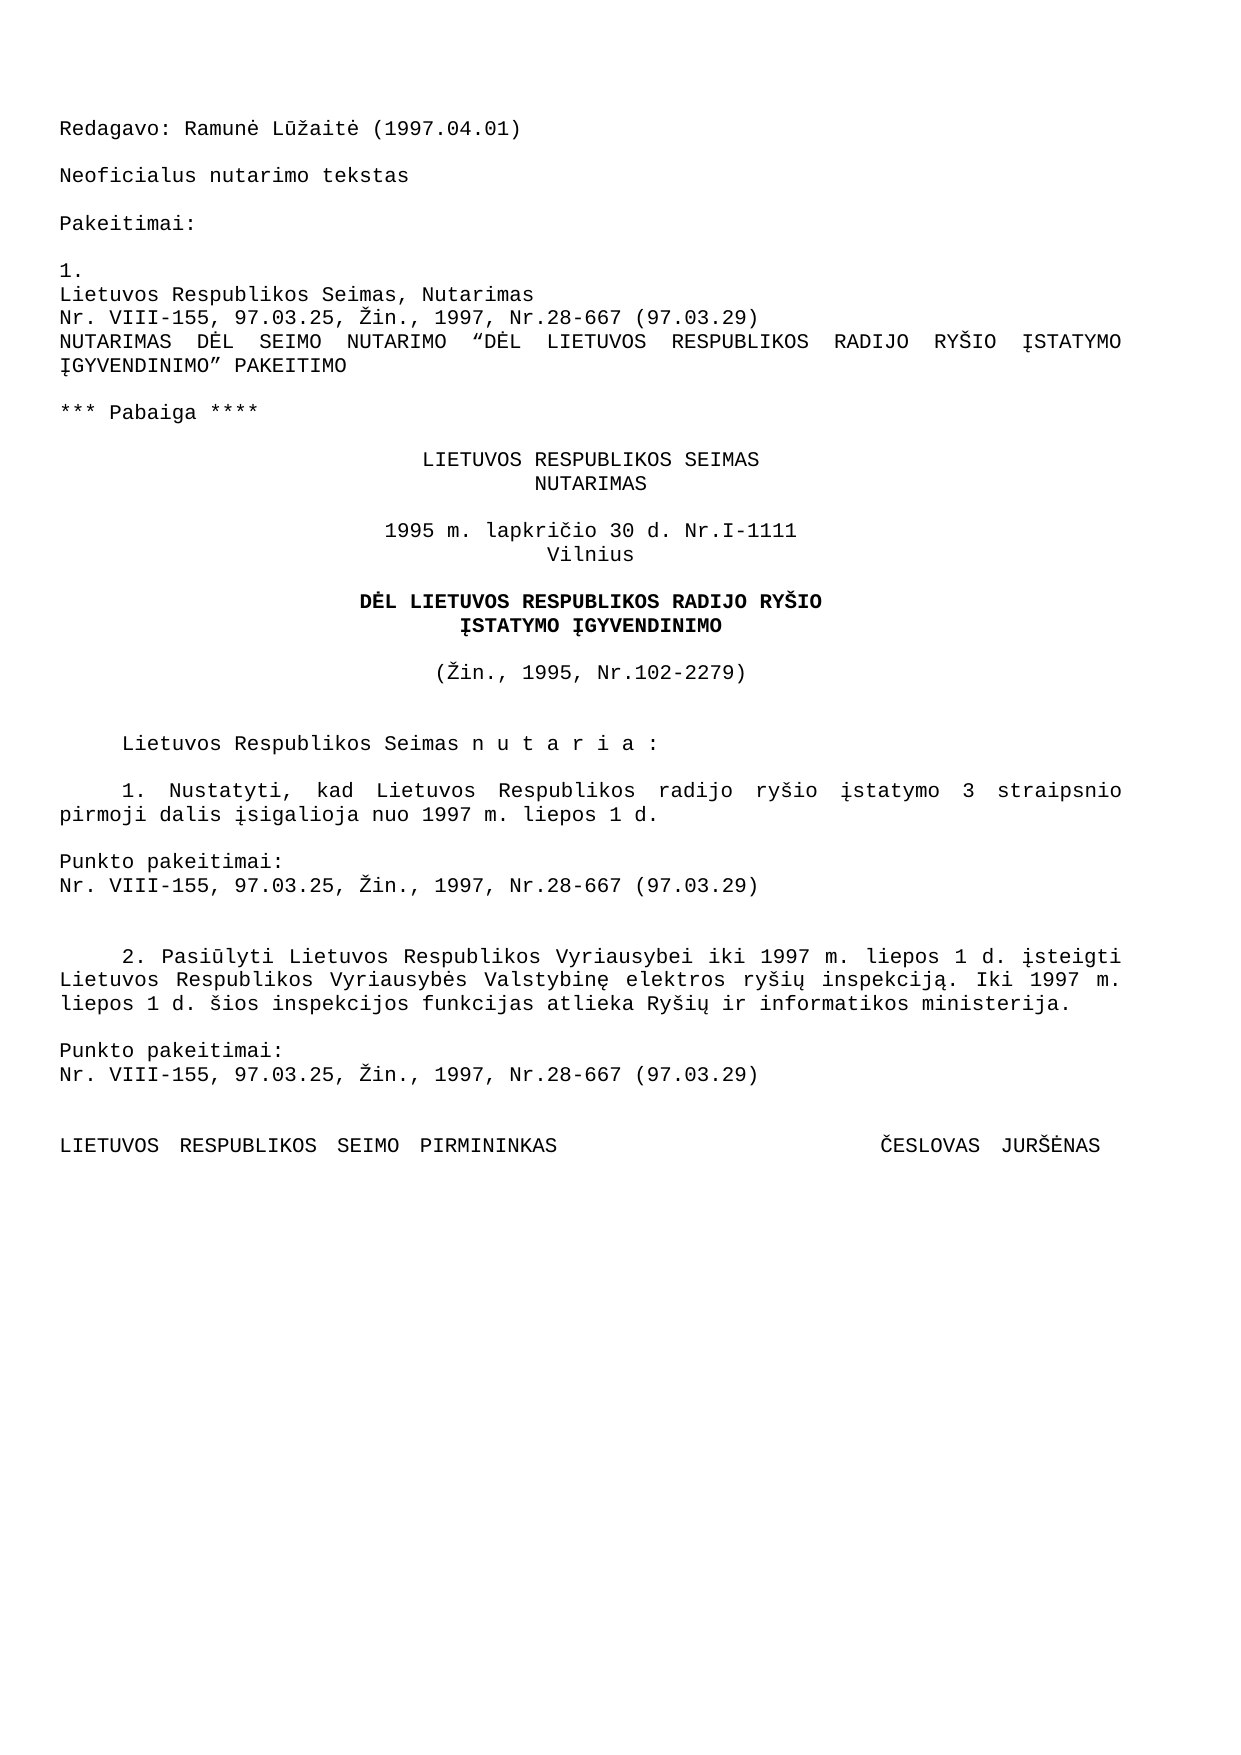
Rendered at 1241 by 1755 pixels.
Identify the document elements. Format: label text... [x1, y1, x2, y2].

text Nr. VIII-155, 97.03.25, Žin., 1997, Nr.28-667 (97.03.29) [59, 307, 1122, 331]
text 2. Pasiūlyti Lietuvos Respublikos Vyriausybei iki 1997 m. liepos 1 d. įsteigti Lietuvos Respublikos Vyriausybės Valstybinę elektros ryšių inspekciją. Iki 1997 m. liepos 1 d. šios inspekcijos funkcijas atlieka Ryšių ir informatikos ministerija. [59, 946, 1122, 1017]
text LIETUVOS RESPUBLIKOS SEIMO PIRMININKAS ČESLOVAS JURŠĖNAS [59, 1135, 1122, 1182]
text ĮSTATYMO ĮGYVENDINIMO [59, 615, 1122, 638]
text Punkto pakeitimai: [59, 1040, 1122, 1064]
text LIETUVOS RESPUBLIKOS SEIMAS [59, 449, 1122, 473]
text Vilnius [59, 544, 1122, 567]
text *** Pabaiga **** [59, 402, 1122, 426]
text 1995 m. lapkričio 30 d. Nr.I-1111 [59, 520, 1122, 544]
text 1. [59, 260, 1122, 284]
text Lietuvos Respublikos Seimas n u t a r i a : [59, 733, 1122, 757]
text Redagavo: Ramunė Lūžaitė (1997.04.01) [59, 118, 1122, 142]
text DĖL LIETUVOS RESPUBLIKOS RADIJO RYŠIO [59, 591, 1122, 615]
text Neoficialus nutarimo tekstas [59, 165, 1122, 189]
text Pakeitimai: [59, 213, 1122, 236]
text Punkto pakeitimai: [59, 851, 1122, 875]
text Nr. VIII-155, 97.03.25, Žin., 1997, Nr.28-667 (97.03.29) [59, 875, 1122, 898]
text Nr. VIII-155, 97.03.25, Žin., 1997, Nr.28-667 (97.03.29) [59, 1064, 1122, 1088]
text NUTARIMAS [59, 473, 1122, 496]
text (Žin., 1995, Nr.102-2279) [59, 662, 1122, 686]
text Lietuvos Respublikos Seimas, Nutarimas [59, 284, 1122, 307]
text 1. Nustatyti, kad Lietuvos Respublikos radijo ryšio įstatymo 3 straipsnio pirmoji dalis įsigalioja nuo 1997 m. liepos 1 d. [59, 780, 1122, 827]
text NUTARIMAS DĖL SEIMO NUTARIMO “DĖL LIETUVOS RESPUBLIKOS RADIJO RYŠIO ĮSTATYMO ĮGYVENDINIMO” PAKEITIMO [59, 331, 1122, 378]
